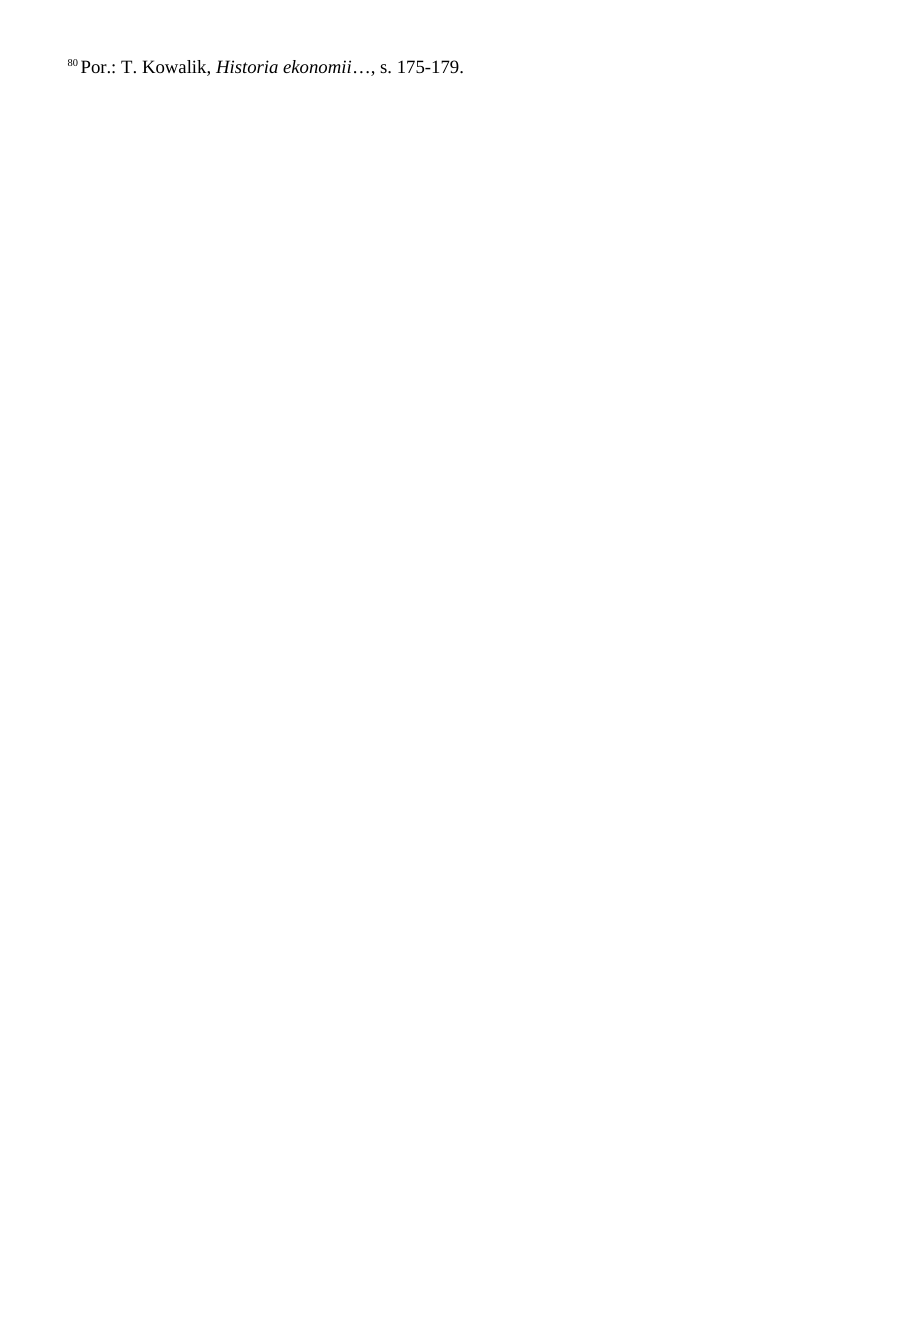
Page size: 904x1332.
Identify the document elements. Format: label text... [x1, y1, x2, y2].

text 80 Por.: T. Kowalik, Historia ekonomii…, s. 175-179. [67, 56, 847, 78]
